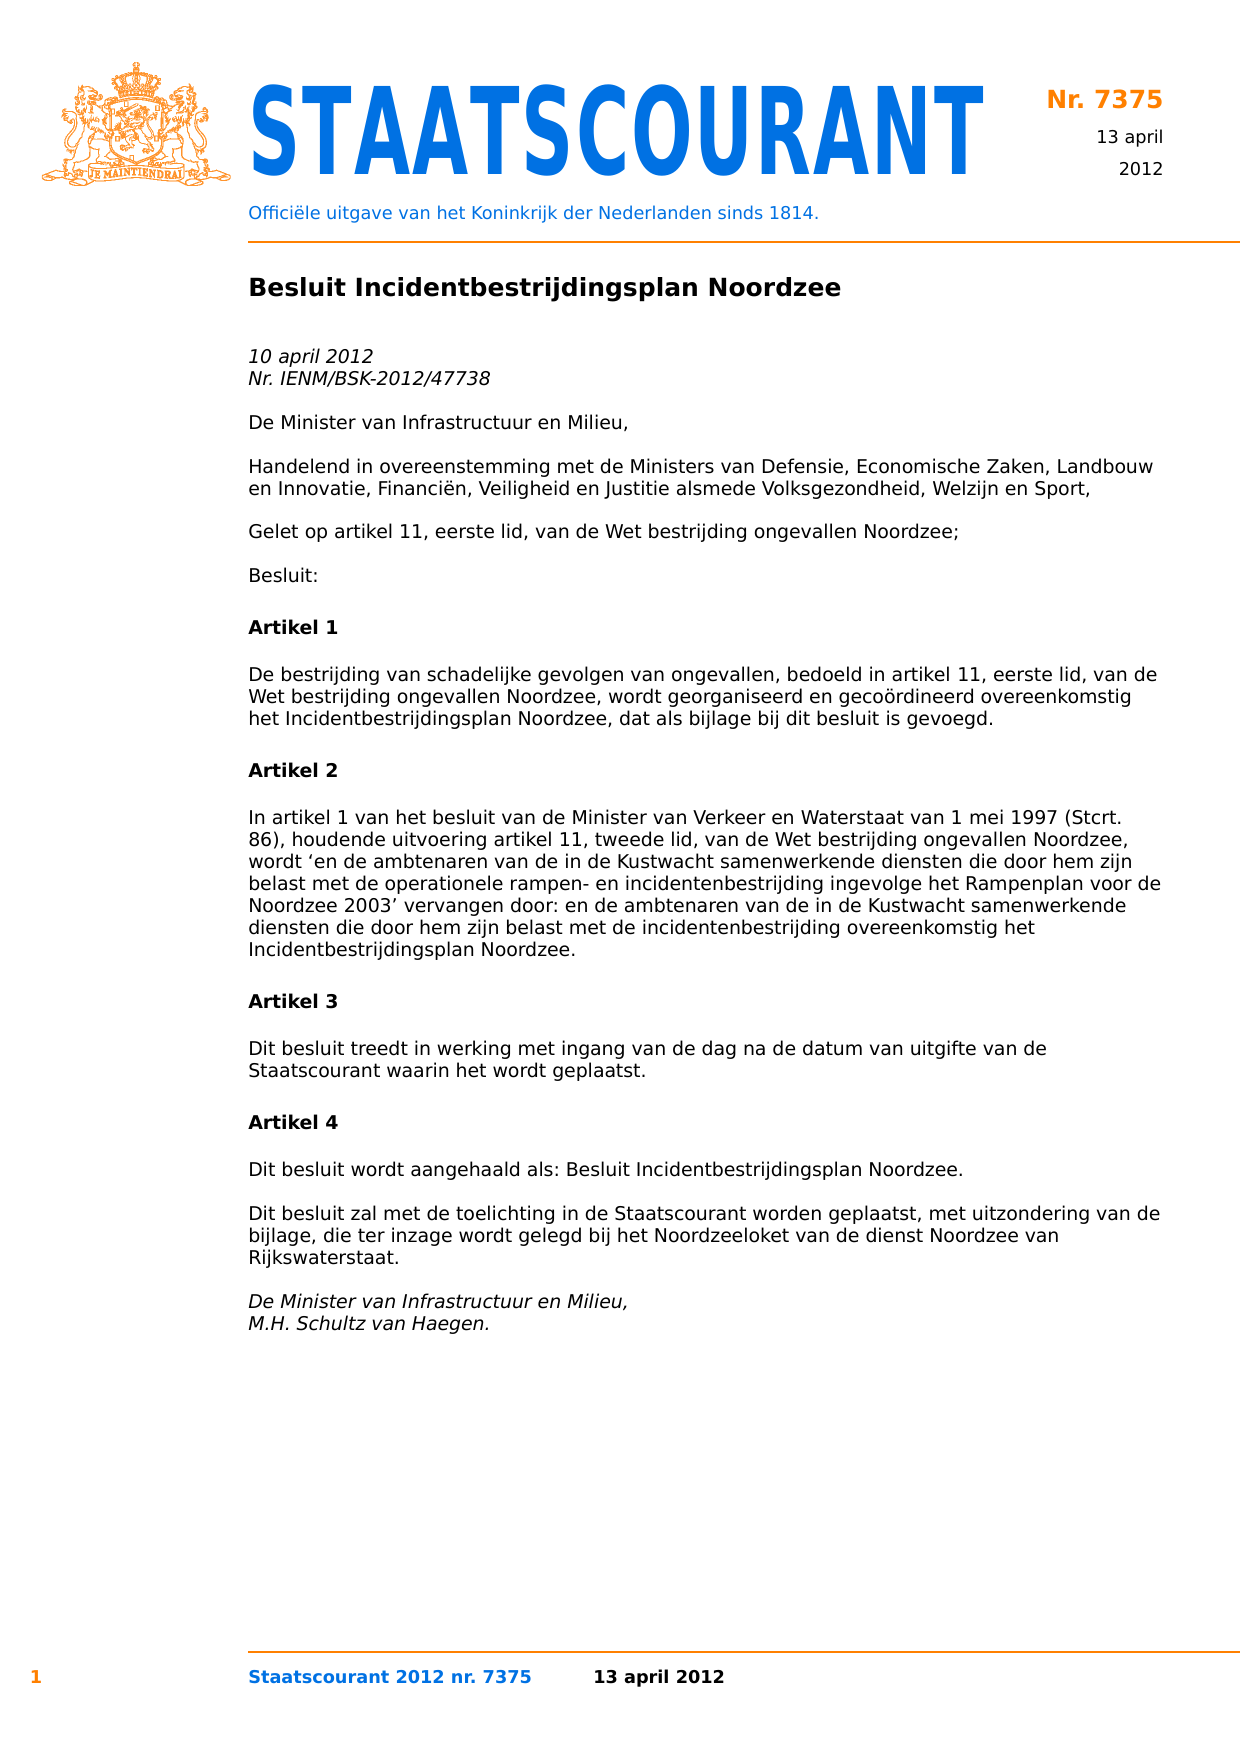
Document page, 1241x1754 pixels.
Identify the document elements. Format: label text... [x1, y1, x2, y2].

subtitle Artikel 1 [248, 617, 1163, 639]
table_cell Officiële uitgave van het Koninkrijk der Nederlanden sinds 1814. [248, 203, 1240, 241]
table_header STAATSCOURANT [248, 62, 998, 203]
table_header [25, 62, 248, 241]
text Dit besluit zal met de toelichting in de Staatscourant worden geplaatst, met uitzondering van de bijlage, die ter inzage wordt gelegd bij het Noordzeeloket van de dienst Noordzee van Rijkswaterstaat. [248, 1203, 1163, 1269]
subtitle Artikel 4 [248, 1112, 1163, 1134]
text De Minister van Infrastructuur en Milieu, M.H. Schultz van Haegen. [248, 1291, 1163, 1334]
table_cell 2012 [998, 153, 1240, 203]
text Handelend in overeenstemming met de Ministers van Defensie, Economische Zaken, Landbouw en Innovatie, Financiën, Veiligheid en Justitie alsmede Volksgezondheid, Welzijn en Sport, [248, 456, 1163, 499]
text Nr. IENM/BSK-2012/47738 [248, 368, 1163, 390]
text Dit besluit treedt in werking met ingang van de dag na de datum van uitgifte van de Staatscourant waarin het wordt geplaatst. [248, 1038, 1163, 1082]
table_header Nr. 7375 [998, 62, 1240, 121]
table_cell 13 april [998, 121, 1240, 153]
text Dit besluit wordt aangehaald als: Besluit Incidentbestrijdingsplan Noordzee. [248, 1159, 1163, 1181]
text Gelet op artikel 11, eerste lid, van de Wet bestrijding ongevallen Noordzee; [248, 521, 1163, 543]
text De bestrijding van schadelijke gevolgen van ongevallen, bedoeld in artikel 11, eerste lid, van de Wet bestrijding ongevallen Noordzee, wordt georganiseerd en gecoördineerd overeenkomstig het Incidentbestrijdingsplan Noordzee, dat als bijlage bij dit besluit is gevoegd. [248, 664, 1163, 730]
text De Minister van Infrastructuur en Milieu, [248, 412, 1163, 434]
text Besluit: [248, 565, 1163, 587]
subtitle Artikel 3 [248, 991, 1163, 1013]
text 10 april 2012 [248, 346, 1163, 368]
subtitle Besluit Incidentbestrijdingsplan Noordzee [248, 273, 1163, 302]
subtitle Artikel 2 [248, 760, 1163, 782]
text In artikel 1 van het besluit van de Minister van Verkeer en Waterstaat van 1 mei 1997 (Stcrt. 86), houdende uitvoering artikel 11, tweede lid, van de Wet bestrijding ongevallen Noordzee, wordt ‘en de ambtenaren van de in de Kustwacht samenwerkende diensten die door hem zijn belast met de operationele rampen- en incidentenbestrijding ingevolge het Rampenplan voor de Noordzee 2003’ vervangen door: en de ambtenaren van de in de Kustwacht samenwerkende diensten die door hem zijn belast met de incidentenbestrijding overeenkomstig het Incidentbestrijdingsplan Noordzee. [248, 807, 1163, 961]
picture [41, 62, 231, 186]
